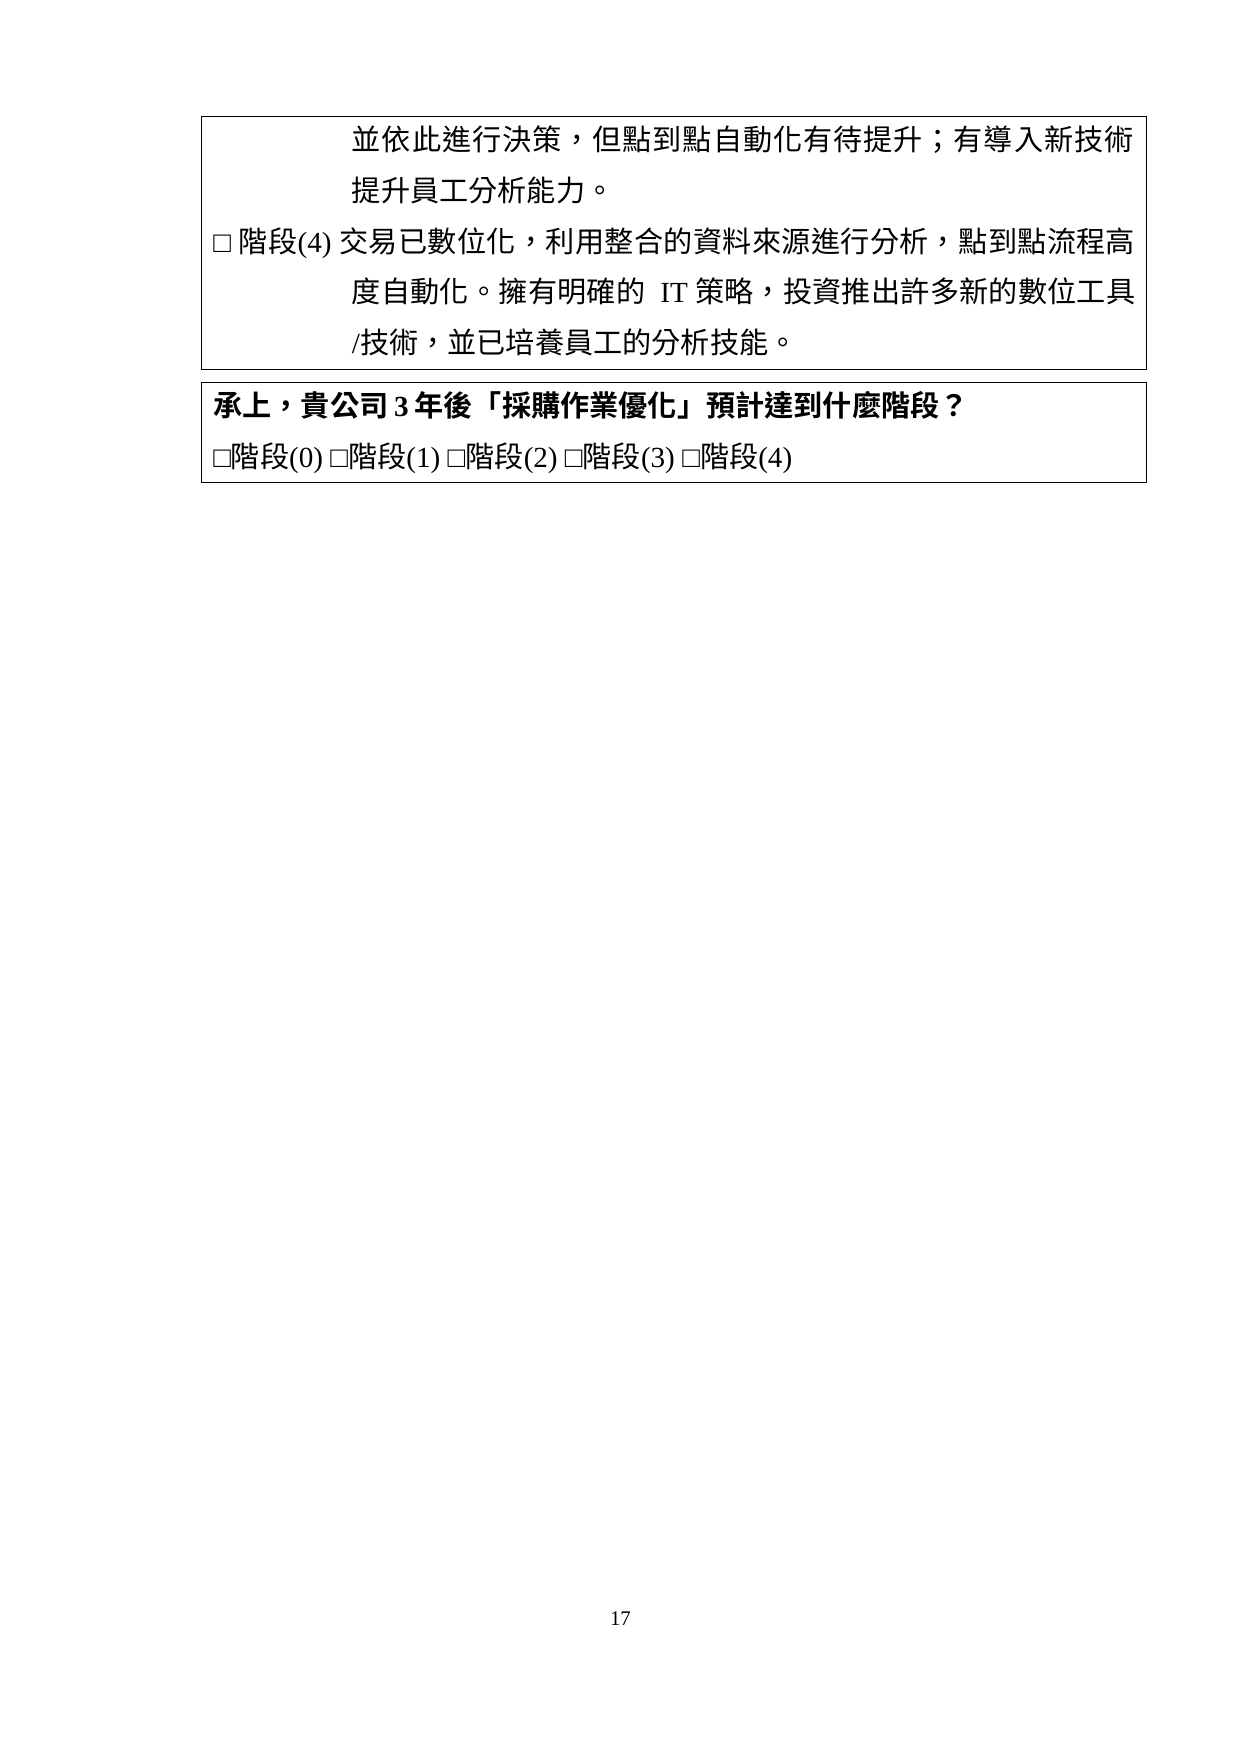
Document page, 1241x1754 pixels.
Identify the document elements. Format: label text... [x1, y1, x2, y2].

table_header 承上，貴公司3年後「採購作業優化」預計達到什麼階段？ □階段(0) □階段(1) □階段(2) □階段(3) □階段(4) [202, 383, 1146, 482]
table_header 貴公司的採購作業有多大程度是利用數位工具/技術(如AI、RPA機器人、大數據分析...)進行優化？(請勾選最符合貴公司現況之描述) □階段(0) 無法判斷 □階段(1) 仍高度依賴人工處理，僅利用現有數據分析，交易方式為紙本和電子混合，尚未投資採購先進技術或建立分析技能。 □階段(2) 部分採購流程數位化，開始整合多個數據來源資料，並投資採購相關技術及建立分析技能。 □階段(3) 大多流程已數位化，成功整合多個來源數據，進行數據可視化並依此進行決策，但點到點自動化有待提升；有導入新技術提升員工分析能力。 □ 階段(4) 交易已數位化，利用整合的資料來源進行分析，點到點流程高度自動化。擁有明確的 IT 策略，投資推出許多新的數位工具/技術，並已培養員工的分析技能。 [202, 117, 1146, 368]
